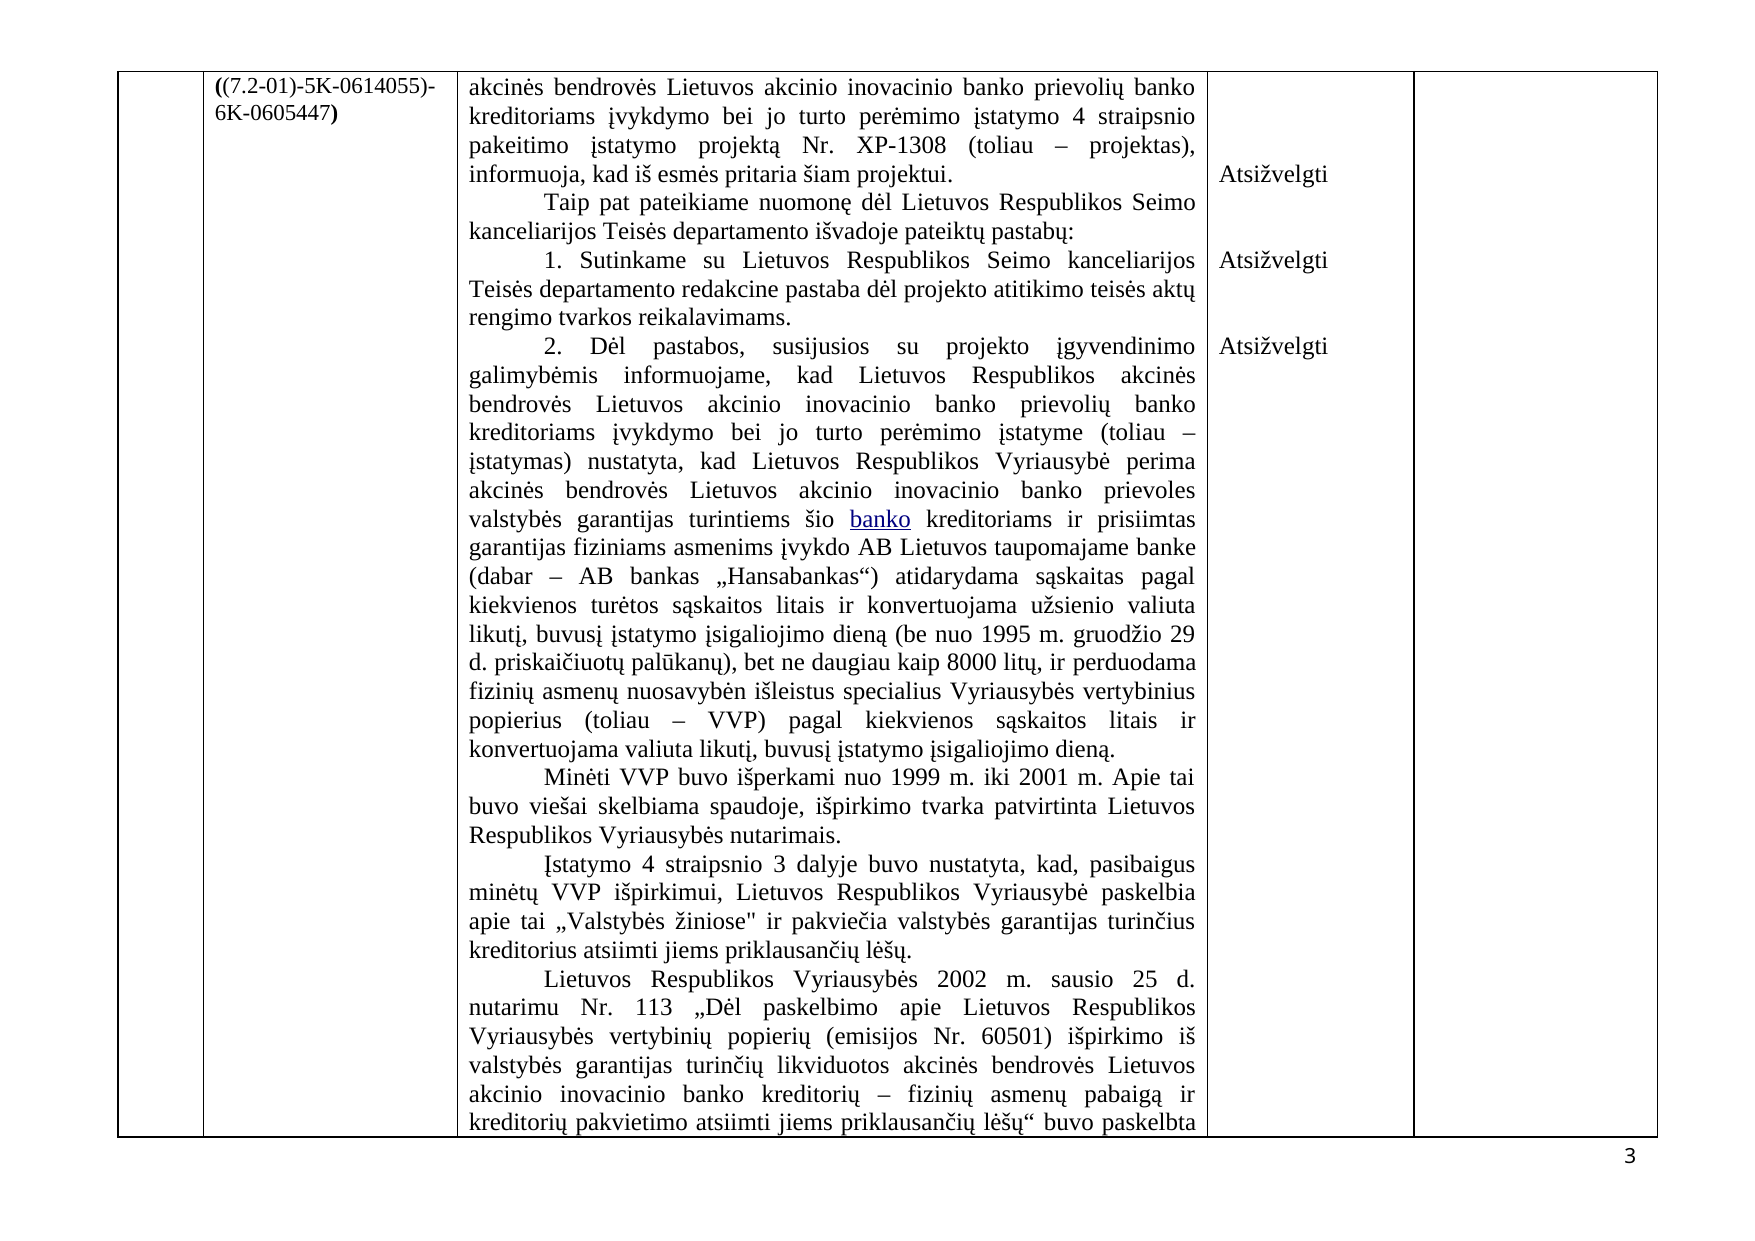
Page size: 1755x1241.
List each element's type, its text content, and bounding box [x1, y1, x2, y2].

table_cell [119, 72, 203, 1136]
table_cell ((7.2-01)-5K-0614055)-6K-0605447) [204, 72, 457, 1136]
table_cell Atsižvelgti Atsižvelgti Atsižvelgti [1208, 72, 1413, 1136]
table_cell akcinės bendrovės Lietuvos akcinio inovacinio banko prievolių banko kreditoriams įvykdymo bei jo turto perėmimo įstatymo 4 straipsnio pakeitimo įstatymo projektą Nr. XP-1308 (toliau – projektas), informuoja, kad iš esmės pritaria šiam projektui. Taip pat pateikiame nuomonę dėl Lietuvos Respublikos Seimo kanceliarijos Teisės departamento išvadoje pateiktų pastabų: 1. Sutinkame su Lietuvos Respublikos Seimo kanceliarijos Teisės departamento redakcine pastaba dėl projekto atitikimo teisės aktų rengimo tvarkos reikalavimams. 2. Dėl pastabos, susijusios su projekto įgyvendinimo galimybėmis informuojame, kad Lietuvos Respublikos akcinės bendrovės Lietuvos akcinio inovacinio banko prievolių banko kreditoriams įvykdymo bei jo turto perėmimo įstatyme (toliau – įstatymas) nustatyta, kad Lietuvos Respublikos Vyriausybė perima akcinės bendrovės Lietuvos akcinio inovacinio banko prievoles valstybės garantijas turintiems šio banko kreditoriams ir prisiimtas garantijas fiziniams asmenims įvykdo AB Lietuvos taupomajame banke (dabar – AB bankas „Hansabankas“) atidarydama sąskaitas pagal kiekvienos turėtos sąskaitos litais ir konvertuojama užsienio valiuta likutį, buvusį įstatymo įsigaliojimo dieną (be nuo 1995 m. gruodžio 29 d. priskaičiuotų palūkanų), bet ne daugiau kaip 8000 litų, ir perduodama fizinių asmenų nuosavybėn išleistus specialius Vyriausybės vertybinius popierius (toliau – VVP) pagal kiekvienos sąskaitos litais ir konvertuojama valiuta likutį, buvusį įstatymo įsigaliojimo dieną. Minėti VVP buvo išperkami nuo 1999 m. iki 2001 m. Apie tai buvo viešai skelbiama spaudoje, išpirkimo tvarka patvirtinta Lietuvos Respublikos Vyriausybės nutarimais. Įstatymo 4 straipsnio 3 dalyje buvo nustatyta, kad, pasibaigus minėtų VVP išpirkimui, Lietuvos Respublikos Vyriausybė paskelbia apie tai „Valstybės žiniose" ir pakviečia valstybės garantijas turinčius kreditorius atsiimti jiems priklausančių lėšų. Lietuvos Respublikos Vyriausybės 2002 m. sausio 25 d. nutarimu Nr. 113 „Dėl paskelbimo apie Lietuvos Respublikos Vyriausybės vertybinių popierių (emisijos Nr. 60501) išpirkimo iš valstybės garantijas turinčių likviduotos akcinės bendrovės Lietuvos akcinio inovacinio banko kreditorių – fizinių asmenų pabaigą ir kreditorių pakvietimo atsiimti jiems priklausančių lėšų“ buvo paskelbta [458, 72, 1207, 1136]
table_cell [1415, 72, 1657, 1136]
